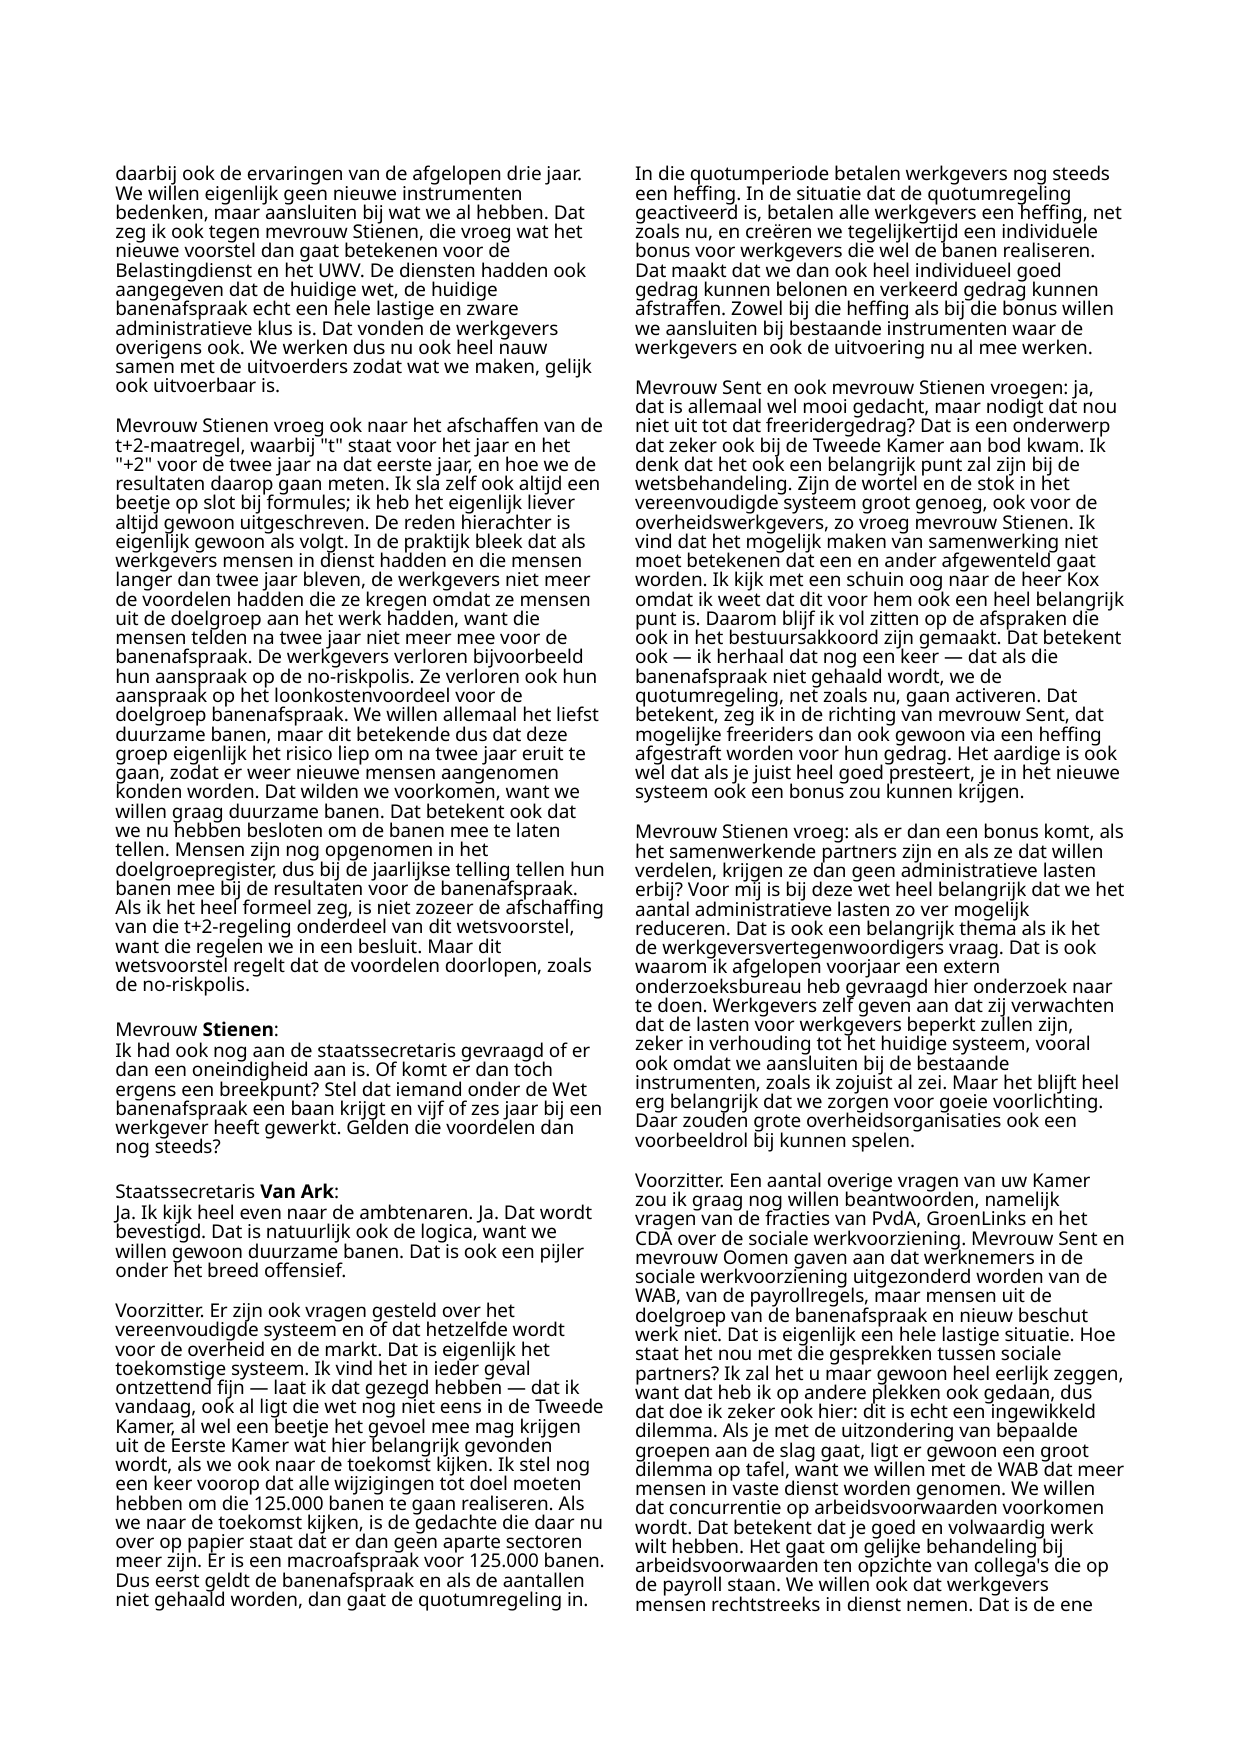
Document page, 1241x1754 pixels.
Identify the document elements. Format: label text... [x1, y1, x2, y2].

text Mevrouw Sent en ook mevrouw Stienen vroegen: ja, dat is allemaal wel mooi gedacht, maar nodigt dat nou niet uit tot dat freeridergedrag? Dat is een onderwerp dat zeker ook bij de Tweede Kamer aan bod kwam. Ik denk dat het ook een belangrijk punt zal zijn bij de wetsbehandeling. Zijn de wortel en de stok in het vereenvoudigde systeem groot genoeg, ook voor de overheidswerkgevers, zo vroeg mevrouw Stienen. Ik vind dat het mogelijk maken van samenwerking niet moet betekenen dat een en ander afgewenteld gaat worden. Ik kijk met een schuin oog naar de heer Kox omdat ik weet dat dit voor hem ook een heel belangrijk punt is. Daarom blijf ik vol zitten op de afspraken die ook in het bestuursakkoord zijn gemaakt. Dat betekent ook — ik herhaal dat nog een keer — dat als die banenafspraak niet gehaald wordt, we de quotumregeling, net zoals nu, gaan activeren. Dat betekent, zeg ik in de richting van mevrouw Sent, dat mogelijke freeriders dan ook gewoon via een heffing afgestraft worden voor hun gedrag. Het aardige is ook wel dat als je juist heel goed presteert, je in het nieuwe systeem ook een bonus zou kunnen krijgen. [635, 379, 1125, 803]
text Mevrouw Stienen: [115, 1016, 605, 1042]
text daarbij ook de ervaringen van de afgelopen drie jaar. We willen eigenlijk geen nieuwe instrumenten bedenken, maar aansluiten bij wat we al hebben. Dat zeg ik ook tegen mevrouw Stienen, die vroeg wat het nieuwe voorstel dan gaat betekenen voor de Belastingdienst en het UWV. De diensten hadden ook aangegeven dat de huidige wet, de huidige banenafspraak echt een hele lastige en zware administratieve klus is. Dat vonden de werkgevers overigens ook. We werken dus nu ook heel nauw samen met de uitvoerders zodat wat we maken, gelijk ook uitvoerbaar is. [115, 165, 605, 397]
text Voorzitter. Een aantal overige vragen van uw Kamer zou ik graag nog willen beantwoorden, namelijk vragen van de fracties van PvdA, GroenLinks en het CDA over de sociale werkvoorziening. Mevrouw Sent en mevrouw Oomen gaven aan dat werknemers in de sociale werkvoorziening uitgezonderd worden van de WAB, van de payrollregels, maar mensen uit de doelgroep van de banenafspraak en nieuw beschut werk niet. Dat is eigenlijk een hele lastige situatie. Hoe staat het nou met die gesprekken tussen sociale partners? Ik zal het u maar gewoon heel eerlijk zeggen, want dat heb ik op andere plekken ook gedaan, dus dat doe ik zeker ook hier: dit is echt een ingewikkeld dilemma. Als je met de uitzondering van bepaalde groepen aan de slag gaat, ligt er gewoon een groot dilemma op tafel, want we willen met de WAB dat meer mensen in vaste dienst worden genomen. We willen dat concurrentie op arbeidsvoorwaarden voorkomen wordt. Dat betekent dat je goed en volwaardig werk wilt hebben. Het gaat om gelijke behandeling bij arbeidsvoorwaarden ten opzichte van collega's die op de payroll staan. We willen ook dat werkgevers mensen rechtstreeks in dienst nemen. Dat is de ene [635, 1172, 1125, 1615]
text Ja. Ik kijk heel even naar de ambtenaren. Ja. Dat wordt bevestigd. Dat is natuurlijk ook de logica, want we willen gewoon duurzame banen. Dat is ook een pijler onder het breed offensief. [115, 1204, 605, 1281]
text Voorzitter. Er zijn ook vragen gesteld over het vereenvoudigde systeem en of dat hetzelfde wordt voor de overheid en de markt. Dat is eigenlijk het toekomstige systeem. Ik vind het in ieder geval ontzettend fijn — laat ik dat gezegd hebben — dat ik vandaag, ook al ligt die wet nog niet eens in de Tweede Kamer, al wel een beetje het gevoel mee mag krijgen uit de Eerste Kamer wat hier belangrijk gevonden wordt, als we ook naar de toekomst kijken. Ik stel nog een keer voorop dat alle wijzigingen tot doel moeten hebben om die 125.000 banen te gaan realiseren. Als we naar de toekomst kijken, is de gedachte die daar nu over op papier staat dat er dan geen aparte sectoren meer zijn. Er is een macroafspraak voor 125.000 banen. Dus eerst geldt de banenafspraak en als de aantallen niet gehaald worden, dan gaat de quotumregeling in. [115, 1302, 605, 1610]
text Mevrouw Stienen vroeg ook naar het afschaffen van de t+2-maatregel, waarbij "t" staat voor het jaar en het "+2" voor de twee jaar na dat eerste jaar, en hoe we de resultaten daarop gaan meten. Ik sla zelf ook altijd een beetje op slot bij formules; ik heb het eigenlijk liever altijd gewoon uitgeschreven. De reden hierachter is eigenlijk gewoon als volgt. In de praktijk bleek dat als werkgevers mensen in dienst hadden en die mensen langer dan twee jaar bleven, de werkgevers niet meer de voordelen hadden die ze kregen omdat ze mensen uit de doelgroep aan het werk hadden, want die mensen telden na twee jaar niet meer mee voor de banenafspraak. De werkgevers verloren bijvoorbeeld hun aanspraak op de no-riskpolis. Ze verloren ook hun aanspraak op het loonkostenvoordeel voor de doelgroep banenafspraak. We willen allemaal het liefst duurzame banen, maar dit betekende dus dat deze groep eigenlijk het risico liep om na twee jaar eruit te gaan, zodat er weer nieuwe mensen aangenomen konden worden. Dat wilden we voorkomen, want we willen graag duurzame banen. Dat betekent ook dat we nu hebben besloten om de banen mee te laten tellen. Mensen zijn nog opgenomen in het doelgroepregister, dus bij de jaarlijkse telling tellen hun banen mee bij de resultaten voor de banenafspraak. Als ik het heel formeel zeg, is niet zozeer de afschaffing van die t+2-regeling onderdeel van dit wetsvoorstel, want die regelen we in een besluit. Maar dit wetsvoorstel regelt dat de voordelen doorlopen, zoals de no-riskpolis. [115, 417, 605, 995]
text Ik had ook nog aan de staatssecretaris gevraagd of er dan een oneindigheid aan is. Of komt er dan toch ergens een breekpunt? Stel dat iemand onder de Wet banenafspraak een baan krijgt en vijf of zes jaar bij een werkgever heeft gewerkt. Gelden die voordelen dan nog steeds? [115, 1042, 605, 1158]
text Mevrouw Stienen vroeg: als er dan een bonus komt, als het samenwerkende partners zijn en als ze dat willen verdelen, krijgen ze dan geen administratieve lasten erbij? Voor mij is bij deze wet heel belangrijk dat we het aantal administratieve lasten zo ver mogelijk reduceren. Dat is ook een belangrijk thema als ik het de werkgeversvertegenwoordigers vraag. Dat is ook waarom ik afgelopen voorjaar een extern onderzoeksbureau heb gevraagd hier onderzoek naar te doen. Werkgevers zelf geven aan dat zij verwachten dat de lasten voor werkgevers beperkt zullen zijn, zeker in verhouding tot het huidige systeem, vooral ook omdat we aansluiten bij de bestaande instrumenten, zoals ik zojuist al zei. Maar het blijft heel erg belangrijk dat we zorgen voor goeie voorlichting. Daar zouden grote overheidsorganisaties ook een voorbeeldrol bij kunnen spelen. [635, 823, 1125, 1151]
text Staatssecretaris Van Ark: [115, 1178, 605, 1204]
text In die quotumperiode betalen werkgevers nog steeds een heffing. In de situatie dat de quotumregeling geactiveerd is, betalen alle werkgevers een heffing, net zoals nu, en creëren we tegelijkertijd een individuele bonus voor werkgevers die wel de banen realiseren. Dat maakt dat we dan ook heel individueel goed gedrag kunnen belonen en verkeerd gedrag kunnen afstraffen. Zowel bij die heffing als bij die bonus willen we aansluiten bij bestaande instrumenten waar de werkgevers en ook de uitvoering nu al mee werken. [635, 165, 1125, 358]
